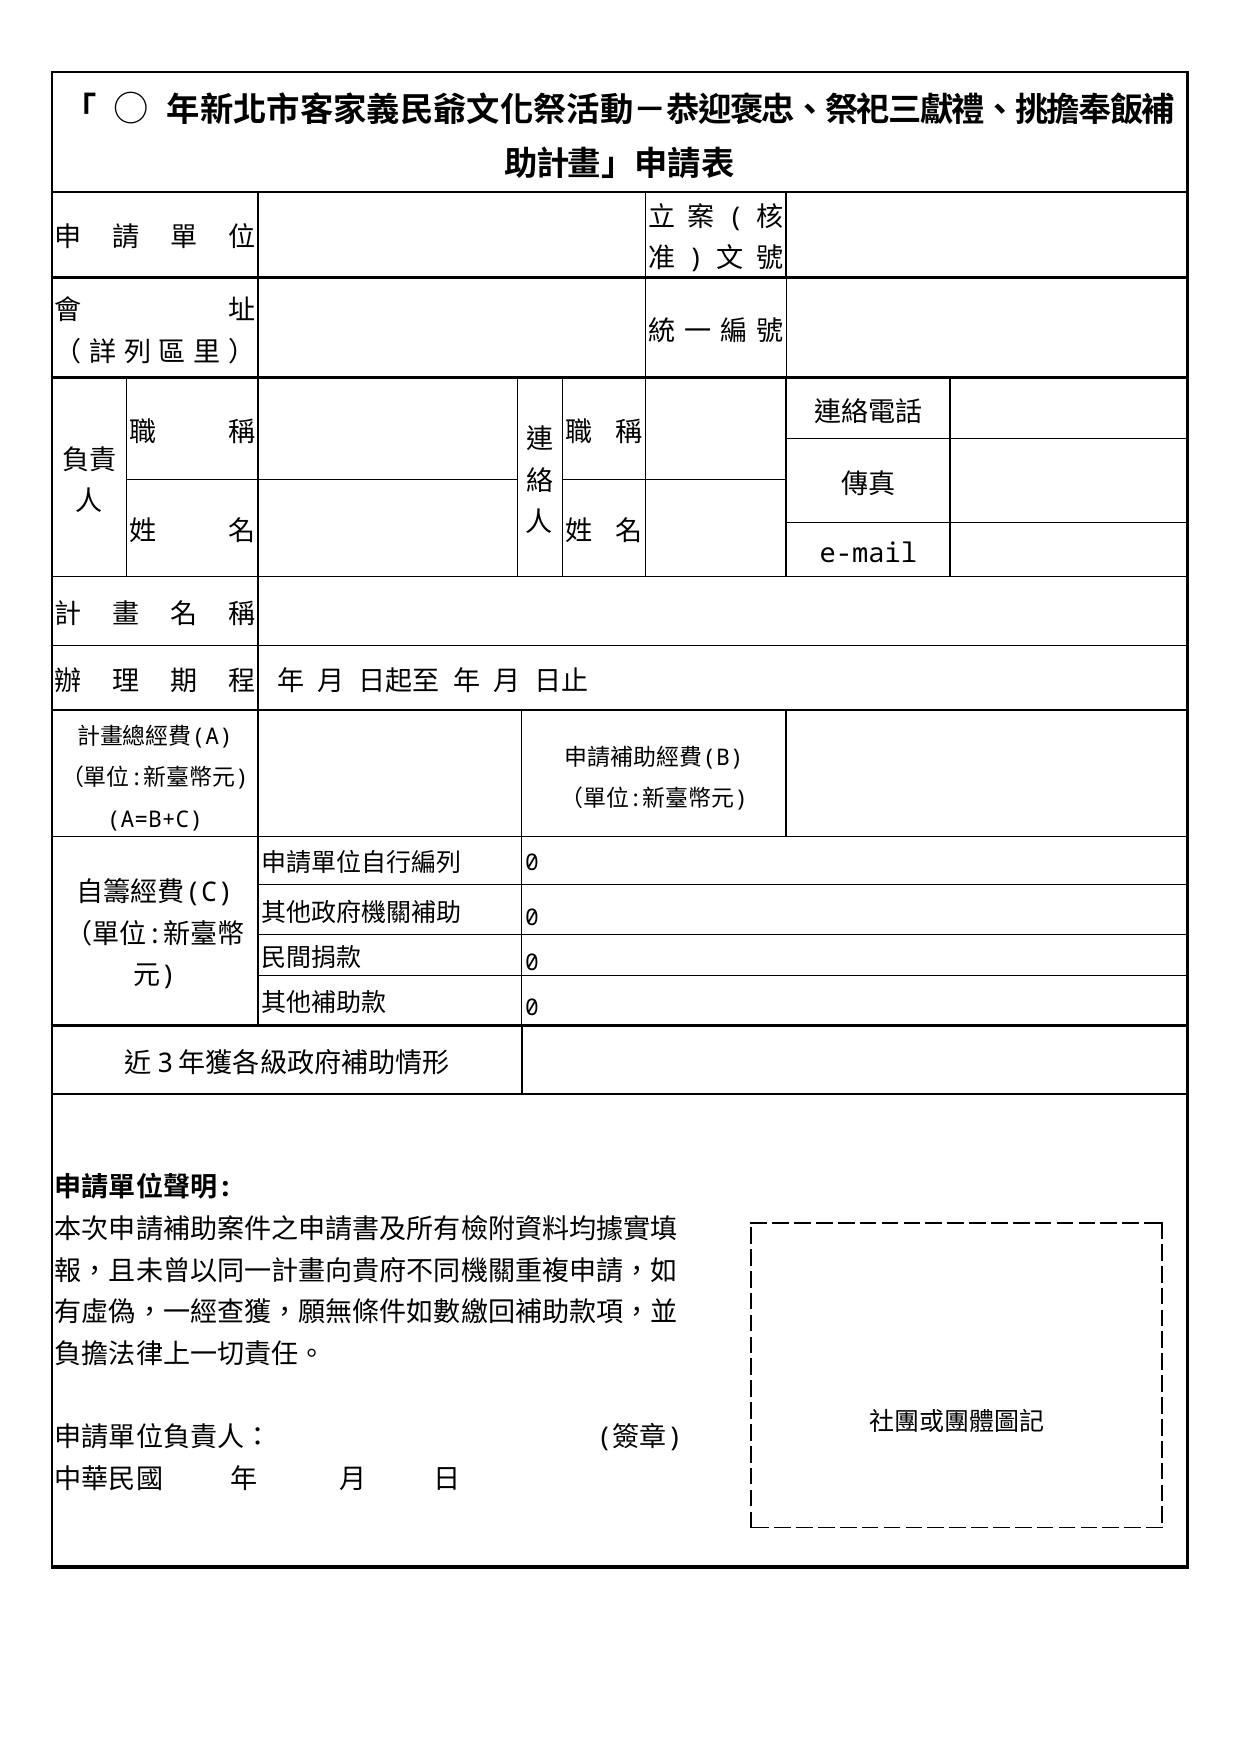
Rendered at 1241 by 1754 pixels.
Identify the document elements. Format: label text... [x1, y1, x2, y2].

table_cell 會址 （詳列區里） [53, 279, 257, 376]
table_cell 申請單位自行編列 [259, 837, 521, 884]
table_cell e-mail [787, 523, 949, 576]
table_cell [951, 439, 1186, 522]
table_cell 自籌經費(C) （單位:新臺幣元) [53, 837, 257, 1024]
table_cell 民間捐款 [259, 935, 521, 975]
table_cell [259, 577, 1186, 644]
table_cell [259, 480, 517, 576]
table_cell [951, 379, 1186, 437]
table_cell 連絡電話 [787, 379, 949, 437]
table_cell 近3年獲各級政府補助情形 [53, 1027, 521, 1093]
table_cell [787, 711, 1186, 836]
table_cell [787, 193, 1186, 276]
table_cell 0 [522, 885, 1186, 934]
table_cell [259, 379, 517, 479]
table_cell 姓名 [563, 480, 645, 576]
table_cell [646, 480, 785, 576]
table_cell 申請單位 [53, 193, 257, 276]
table_cell [646, 379, 785, 479]
table_cell 申請補助經費(B) （單位:新臺幣元) [522, 711, 785, 836]
table_cell 統一編號 [646, 279, 786, 376]
table_cell 其他補助款 [259, 976, 521, 1024]
table_cell 0 [522, 837, 1186, 884]
table_cell 負責人 [53, 379, 126, 576]
table_cell 申請單位聲明: 本次申請補助案件之申請書及所有檢附資料均據實填報，且未曾以同一計畫向貴府不同機關重複申請，如有虛偽，一經查獲，願無條件如數繳回補助款項，並負擔法律上一切責任。 申請單位負責人： (簽章) 中華民國 年 月 日 [53, 1095, 1186, 1565]
table_cell [259, 711, 521, 836]
table_cell 職稱 [563, 379, 645, 479]
table_header 「 ○ 年新北市客家義民爺文化祭活動－恭迎褒忠、祭祀三獻禮、挑擔奉飯補助計畫」申請表 [53, 73, 1186, 191]
table_cell 辦理期程 [53, 646, 257, 709]
table_cell 其他政府機關補助 [259, 885, 521, 934]
table_cell 年 月 日起至 年 月 日止 [259, 646, 1186, 709]
table_cell 計畫總經費(A) （單位:新臺幣元) (A=B+C) [53, 711, 257, 836]
table_cell [523, 1027, 1186, 1093]
table_cell [787, 279, 1186, 376]
table_cell 立案(核准)文號 [646, 193, 785, 276]
table_cell [259, 279, 645, 376]
table_cell 計畫名稱 [53, 577, 257, 644]
table_cell 0 [522, 935, 1186, 975]
table_cell 傳真 [787, 439, 949, 522]
table_cell 0 [522, 976, 1186, 1024]
table_cell 連絡人 [518, 379, 562, 576]
table_cell 職稱 [127, 379, 257, 479]
table_cell [951, 523, 1186, 576]
table_cell 姓名 [127, 480, 257, 576]
table_cell [259, 193, 645, 276]
